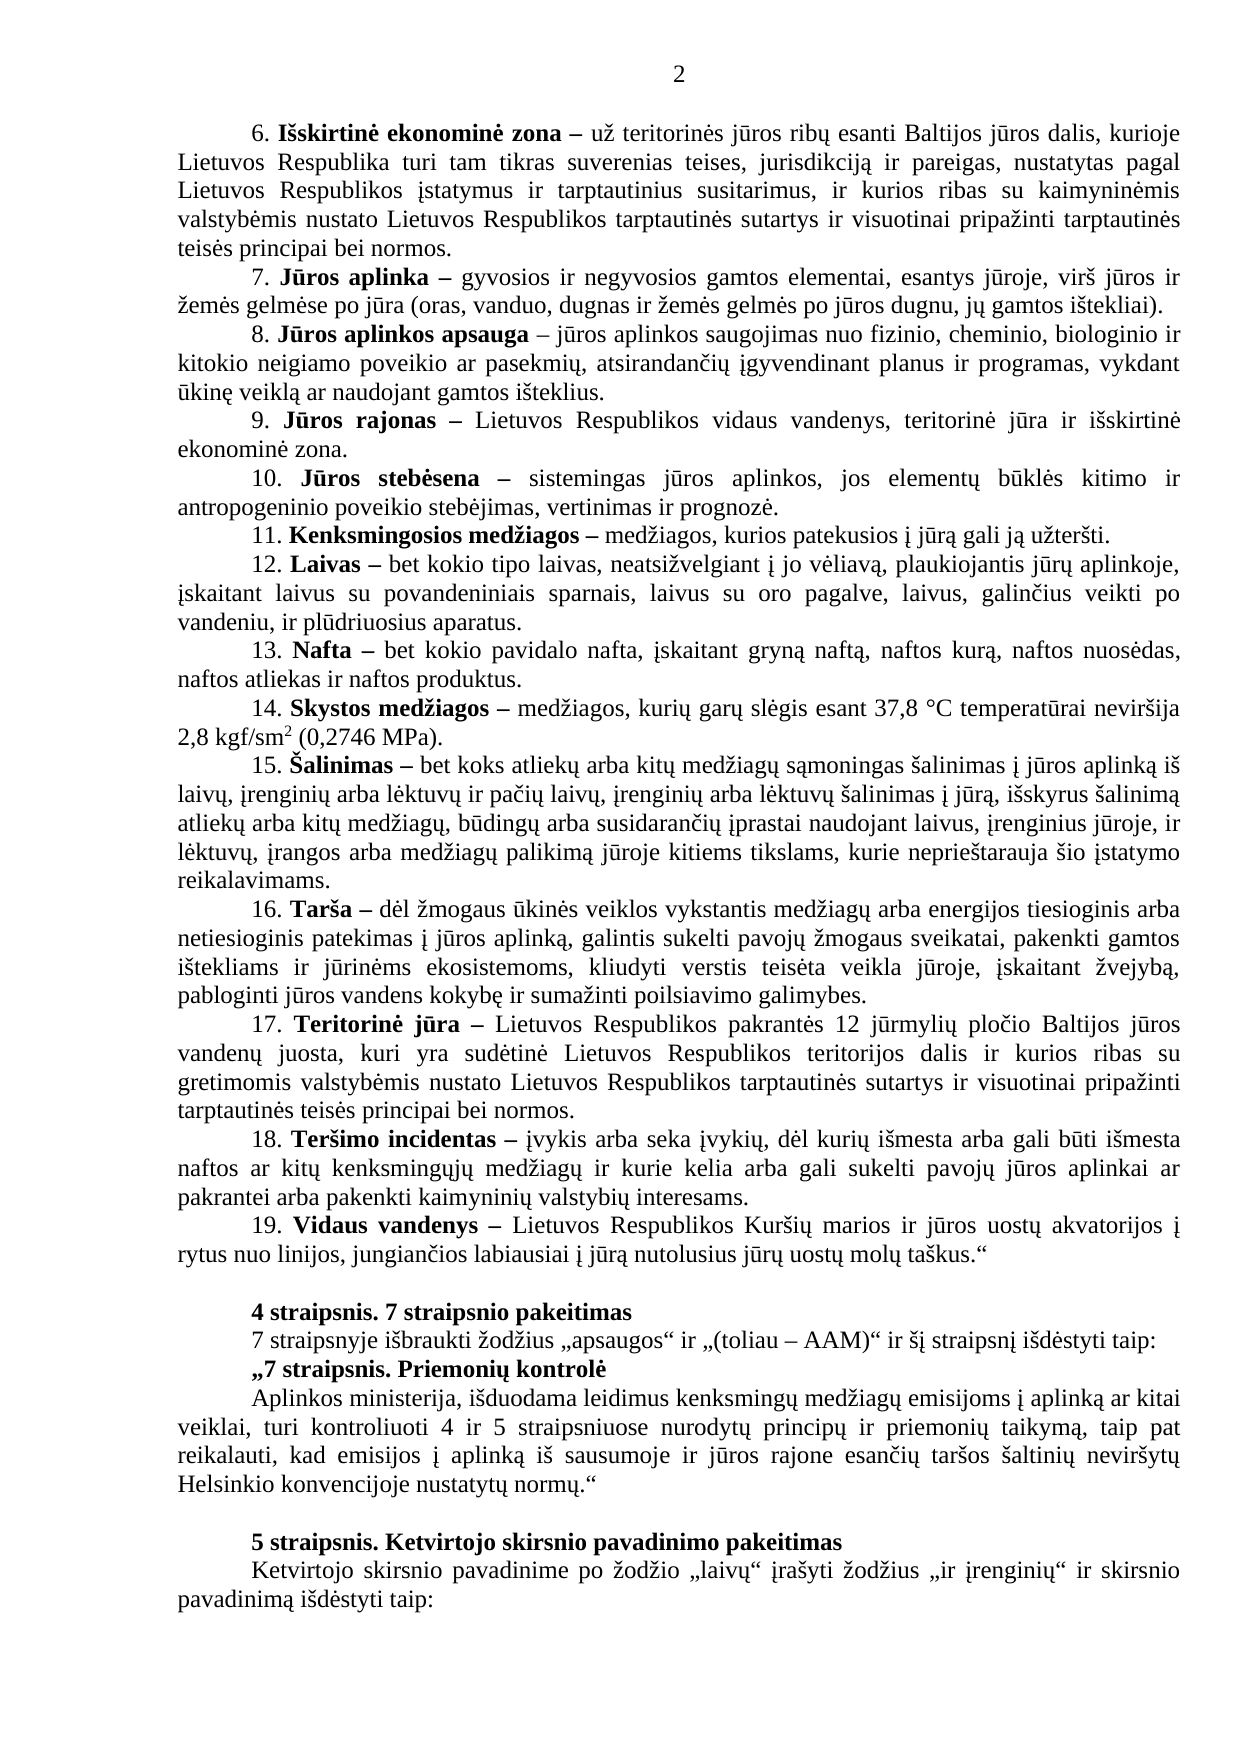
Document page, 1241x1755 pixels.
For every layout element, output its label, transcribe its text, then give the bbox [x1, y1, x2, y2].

text 6. Išskirtinė ekonominė zona – už teritorinės jūros ribų esanti Baltijos jūros dalis, kurioje Lietuvos Respublika turi tam tikras suverenias teises, jurisdikciją ir pareigas, nustatytas pagal Lietuvos Respublikos įstatymus ir tarptautinius susitarimus, ir kurios ribas su kaimyninėmis valstybėmis nustato Lietuvos Respublikos tarptautinės sutartys ir visuotinai pripažinti tarptautinės teisės principai bei normos. [177, 118, 1181, 262]
text 10. Jūros stebėsena – sistemingas jūros aplinkos, jos elementų būklės kitimo ir antropogeninio poveikio stebėjimas, vertinimas ir prognozė. [177, 463, 1181, 521]
text „7 straipsnis. Priemonių kontrolė [177, 1354, 1181, 1383]
text 7 straipsnyje išbraukti žodžius „apsaugos“ ir „(toliau – AAM)“ ir šį straipsnį išdėstyti taip: [177, 1326, 1181, 1354]
text 18. Teršimo incidentas – įvykis arba seka įvykių, dėl kurių išmesta arba gali būti išmesta naftos ar kitų kenksmingųjų medžiagų ir kurie kelia arba gali sukelti pavojų jūros aplinkai ar pakrantei arba pakenkti kaimyninių valstybių interesams. [177, 1124, 1181, 1211]
text 9. Jūros rajonas – Lietuvos Respublikos vidaus vandenys, teritorinė jūra ir išskirtinė ekonominė zona. [177, 406, 1181, 463]
text 8. Jūros aplinkos apsauga – jūros aplinkos saugojimas nuo fizinio, cheminio, biologinio ir kitokio neigiamo poveikio ar pasekmių, atsirandančių įgyvendinant planus ir programas, vykdant ūkinę veiklą ar naudojant gamtos išteklius. [177, 319, 1181, 406]
text 11. Kenksmingosios medžiagos – medžiagos, kurios patekusios į jūrą gali ją užteršti. [177, 521, 1181, 549]
text Aplinkos ministerija, išduodama leidimus kenksmingų medžiagų emisijoms į aplinką ar kitai veiklai, turi kontroliuoti 4 ir 5 straipsniuose nurodytų principų ir priemonių taikymą, taip pat reikalauti, kad emisijos į aplinką iš sausumoje ir jūros rajone esančių taršos šaltinių neviršytų Helsinkio konvencijoje nustatytų normų.“ [177, 1383, 1181, 1498]
text 16. Tarša – dėl žmogaus ūkinės veiklos vykstantis medžiagų arba energijos tiesioginis arba netiesioginis patekimas į jūros aplinką, galintis sukelti pavojų žmogaus sveikatai, pakenkti gamtos ištekliams ir jūrinėms ekosistemoms, kliudyti verstis teisėta veikla jūroje, įskaitant žvejybą, pabloginti jūros vandens kokybę ir sumažinti poilsiavimo galimybes. [177, 894, 1181, 1009]
text 13. Nafta – bet kokio pavidalo nafta, įskaitant gryną naftą, naftos kurą, naftos nuosėdas, naftos atliekas ir naftos produktus. [177, 636, 1181, 693]
text 15. Šalinimas – bet koks atliekų arba kitų medžiagų sąmoningas šalinimas į jūros aplinką iš laivų, įrenginių arba lėktuvų ir pačių laivų, įrenginių arba lėktuvų šalinimas į jūrą, išskyrus šalinimą atliekų arba kitų medžiagų, būdingų arba susidarančių įprastai naudojant laivus, įrenginius jūroje, ir lėktuvų, įrangos arba medžiagų palikimą jūroje kitiems tikslams, kurie neprieštarauja šio įstatymo reikalavimams. [177, 751, 1181, 894]
text 19. Vidaus vandenys – Lietuvos Respublikos Kuršių marios ir jūros uostų akvatorijos į rytus nuo linijos, jungiančios labiausiai į jūrą nutolusius jūrų uostų molų taškus.“ [177, 1211, 1181, 1268]
text 12. Laivas – bet kokio tipo laivas, neatsižvelgiant į jo vėliavą, plaukiojantis jūrų aplinkoje, įskaitant laivus su povandeniniais sparnais, laivus su oro pagalve, laivus, galinčius veikti po vandeniu, ir plūdriuosius aparatus. [177, 549, 1181, 636]
text 14. Skystos medžiagos – medžiagos, kurių garų slėgis esant 37,8 °C temperatūrai neviršija 2,8 kgf/sm2 (0,2746 MPa). [177, 693, 1181, 751]
text 7. Jūros aplinka – gyvosios ir negyvosios gamtos elementai, esantys jūroje, virš jūros ir žemės gelmėse po jūra (oras, vanduo, dugnas ir žemės gelmės po jūros dugnu, jų gamtos ištekliai). [177, 262, 1181, 319]
text Ketvirtojo skirsnio pavadinime po žodžio „laivų“ įrašyti žodžius „ir įrenginių“ ir skirsnio pavadinimą išdėstyti taip: [177, 1556, 1181, 1613]
text 17. Teritorinė jūra – Lietuvos Respublikos pakrantės 12 jūrmylių pločio Baltijos jūros vandenų juosta, kuri yra sudėtinė Lietuvos Respublikos teritorijos dalis ir kurios ribas su gretimomis valstybėmis nustato Lietuvos Respublikos tarptautinės sutartys ir visuotinai pripažinti tarptautinės teisės principai bei normos. [177, 1009, 1181, 1124]
text 5 straipsnis. Ketvirtojo skirsnio pavadinimo pakeitimas [177, 1527, 1181, 1556]
text 4 straipsnis. 7 straipsnio pakeitimas [177, 1297, 1181, 1326]
